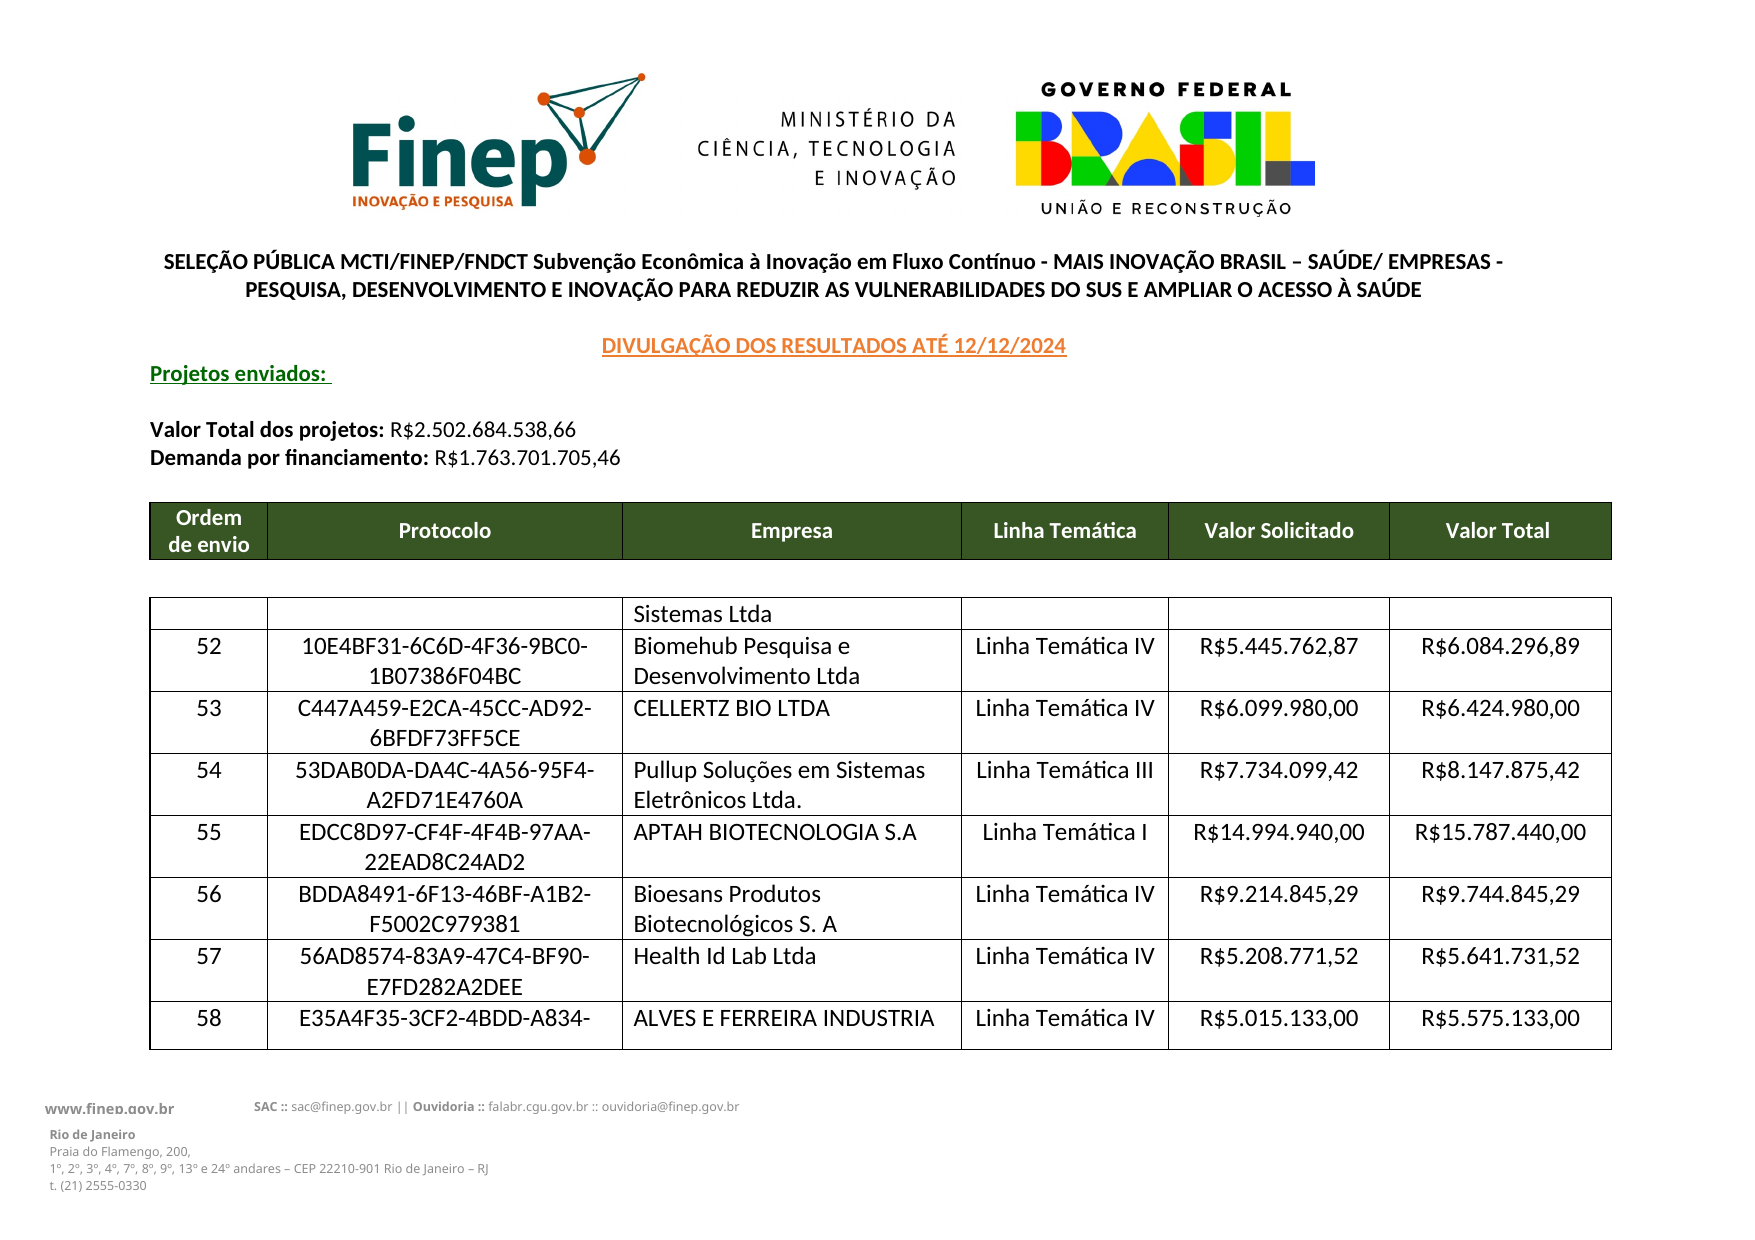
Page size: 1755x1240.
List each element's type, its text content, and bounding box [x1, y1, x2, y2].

table_cell [1390, 598, 1611, 629]
table_cell R$5.575.133,00 [1390, 1002, 1611, 1049]
table_cell R$5.445.762,87 [1169, 630, 1389, 691]
table_cell APTAH BIOTECNOLOGIA S.A [623, 816, 961, 877]
table_cell BDDA8491-6F13-46BF-A1B2-F5002C979381 [268, 878, 622, 939]
table_cell 53DAB0DA-DA4C-4A56-95F4-A2FD71E4760A [268, 754, 622, 815]
table_cell R$7.734.099,42 [1169, 754, 1389, 815]
table_cell [1169, 598, 1389, 629]
table_cell R$6.099.980,00 [1169, 692, 1389, 753]
table_cell 52 [151, 630, 267, 691]
table_cell R$5.015.133,00 [1169, 1002, 1389, 1049]
table_cell R$8.147.875,42 [1390, 754, 1611, 815]
table_cell 54 [151, 754, 267, 815]
table_cell E35A4F35-3CF2-4BDD-A834- [268, 1002, 622, 1049]
table_cell Linha Temática III [962, 754, 1168, 815]
table_cell 58 [151, 1002, 267, 1049]
table_cell Linha Temática IV [962, 692, 1168, 753]
table_cell Pullup Soluções em Sistemas Eletrônicos Ltda. [623, 754, 961, 815]
table_cell R$9.214.845,29 [1169, 878, 1389, 939]
table_cell Biomehub Pesquisa e Desenvolvimento Ltda [623, 630, 961, 691]
table_cell [268, 598, 622, 629]
table_cell [962, 598, 1168, 629]
table_cell R$15.787.440,00 [1390, 816, 1611, 877]
table_cell Health Id Lab Ltda [623, 940, 961, 1001]
table_cell ALVES E FERREIRA INDUSTRIA [623, 1002, 961, 1049]
table_cell Linha Temática IV [962, 940, 1168, 1001]
table_cell R$6.084.296,89 [1390, 630, 1611, 691]
table_cell Linha Temática IV [962, 630, 1168, 691]
table_cell 10E4BF31-6C6D-4F36-9BC0-1B07386F04BC [268, 630, 622, 691]
table_cell R$5.641.731,52 [1390, 940, 1611, 1001]
table_cell Sistemas Ltda [623, 598, 961, 629]
table_cell R$6.424.980,00 [1390, 692, 1611, 753]
table_cell 56AD8574-83A9-47C4-BF90-E7FD282A2DEE [268, 940, 622, 1001]
table_cell R$9.744.845,29 [1390, 878, 1611, 939]
table_cell EDCC8D97-CF4F-4F4B-97AA-22EAD8C24AD2 [268, 816, 622, 877]
table_cell Linha Temática I [962, 816, 1168, 877]
table_cell R$14.994.940,00 [1169, 816, 1389, 877]
table_cell 55 [151, 816, 267, 877]
table_cell [151, 598, 267, 629]
table_cell R$5.208.771,52 [1169, 940, 1389, 1001]
table_cell Bioesans Produtos Biotecnológicos S. A [623, 878, 961, 939]
table_cell Linha Temática IV [962, 1002, 1168, 1049]
table_cell C447A459-E2CA-45CC-AD92-6BFDF73FF5CE [268, 692, 622, 753]
table_cell Linha Temática IV [962, 878, 1168, 939]
table_cell 53 [151, 692, 267, 753]
table_cell 56 [151, 878, 267, 939]
table_cell 57 [151, 940, 267, 1001]
table_cell CELLERTZ BIO LTDA [623, 692, 961, 753]
